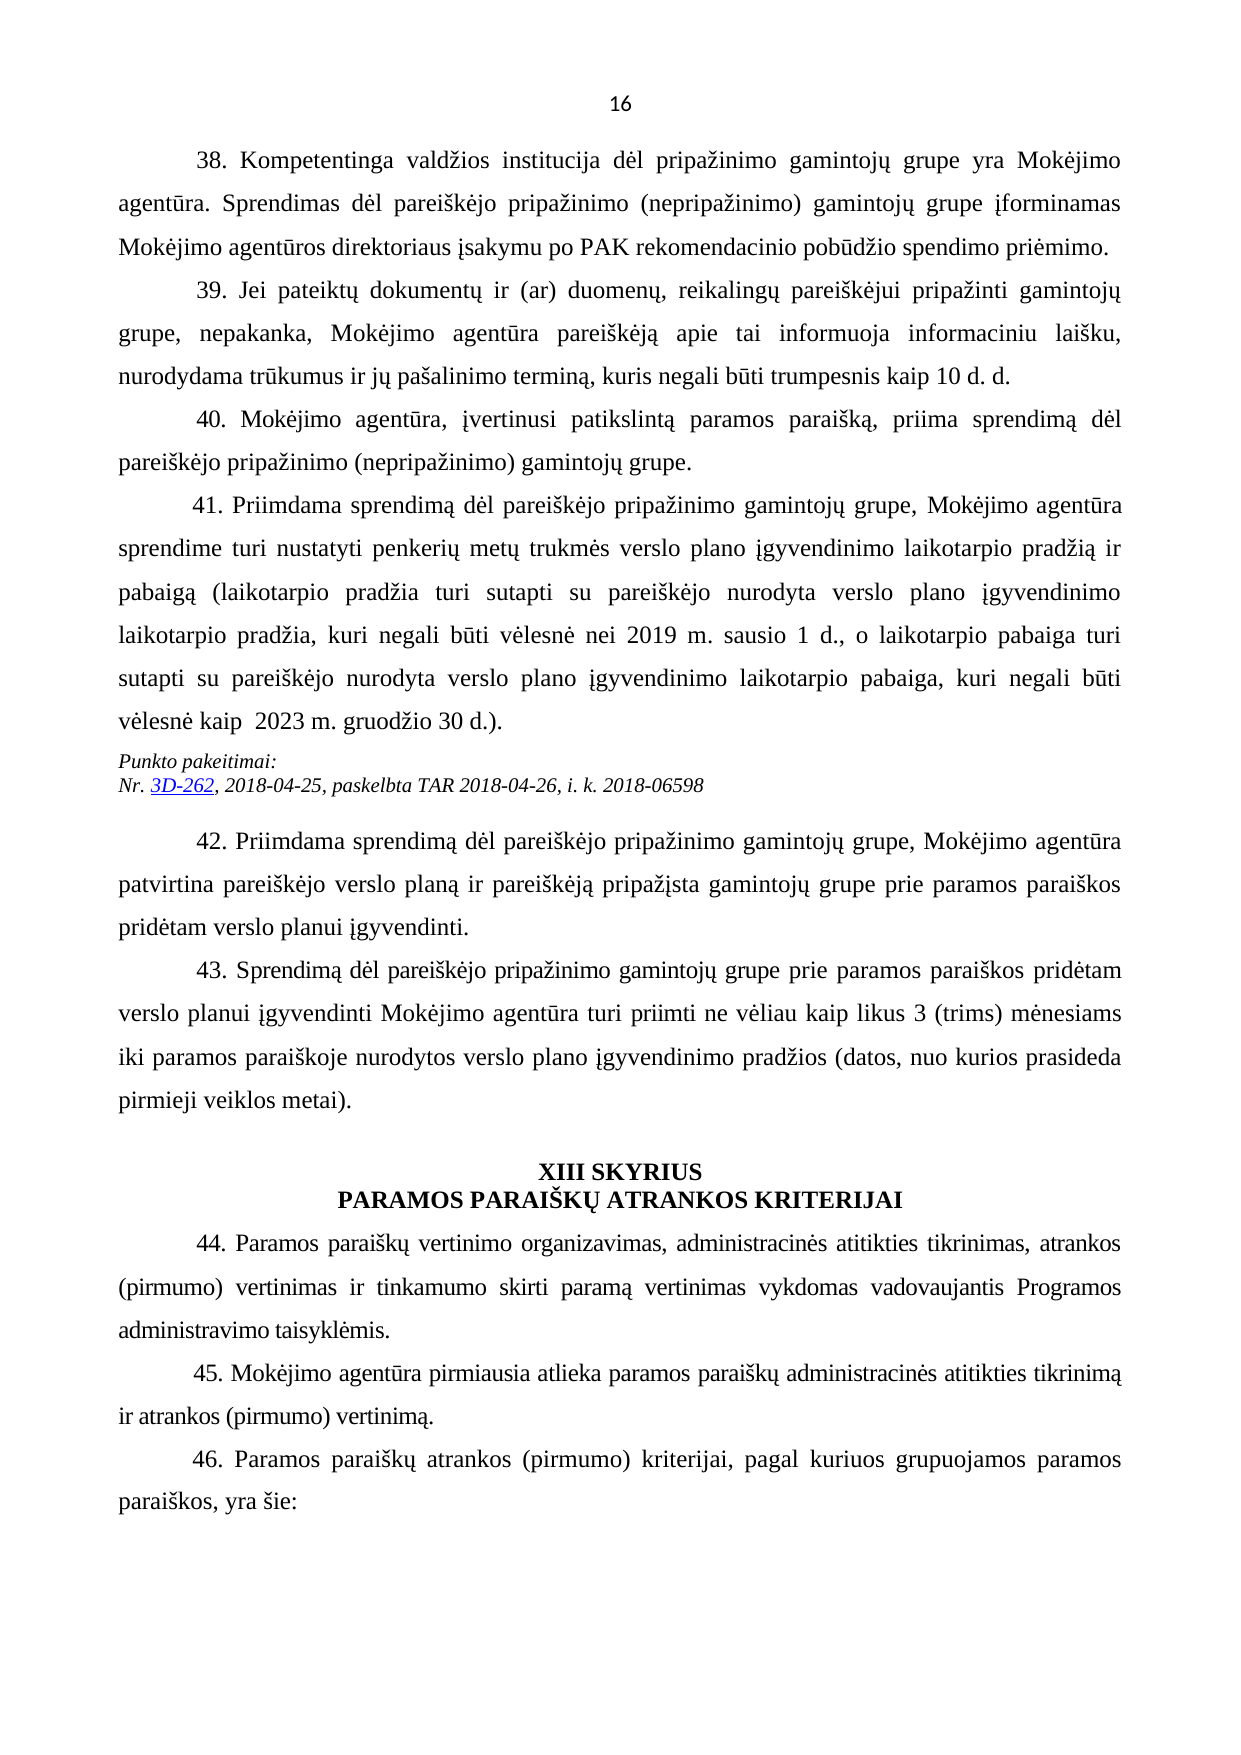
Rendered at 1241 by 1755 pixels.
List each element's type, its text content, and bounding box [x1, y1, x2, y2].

text 40. Mokėjimo agentūra, įvertinusi patikslintą paramos paraišką, priima sprendimą dėl pareiškėjo pripažinimo (nepripažinimo) gamintojų grupe. [118, 404, 1122, 476]
text 43. Sprendimą dėl pareiškėjo pripažinimo gamintojų grupe prie paramos paraiškos pridėtam verslo planui įgyvendinti Mokėjimo agentūra turi priimti ne vėliau kaip likus 3 (trims) mėnesiams iki paramos paraiškoje nurodytos verslo plano įgyvendinimo pradžios (datos, nuo kurios prasideda pirmieji veiklos metai). [118, 955, 1122, 1113]
text Nr. 3D-262, 2018-04-25, paskelbta TAR 2018-04-26, i. k. 2018-06598 [118, 773, 1122, 797]
text PARAMOS PARAIŠKŲ ATRANKOS KRITERIJAI [118, 1185, 1122, 1214]
text 39. Jei pateiktų dokumentų ir (ar) duomenų, reikalingų pareiškėjui pripažinti gamintojų grupe, nepakanka, Mokėjimo agentūra pareiškėją apie tai informuoja informaciniu laišku, nurodydama trūkumus ir jų pašalinimo terminą, kuris negali būti trumpesnis kaip 10 d. d. [118, 275, 1122, 390]
text 42. Priimdama sprendimą dėl pareiškėjo pripažinimo gamintojų grupe, Mokėjimo agentūra patvirtina pareiškėjo verslo planą ir pareiškėją pripažįsta gamintojų grupe prie paramos paraiškos pridėtam verslo planui įgyvendinti. [118, 826, 1122, 941]
text 46. Paramos paraiškų atrankos (pirmumo) kriterijai, pagal kuriuos grupuojamos paramos paraiškos, yra šie: [118, 1444, 1122, 1514]
text XIII SKYRIUS [118, 1157, 1122, 1185]
text Punkto pakeitimai: [118, 749, 1122, 773]
text 44. Paramos paraiškų vertinimo organizavimas, administracinės atitikties tikrinimas, atrankos (pirmumo) vertinimas ir tinkamumo skirti paramą vertinimas vykdomas vadovaujantis Programos administravimo taisyklėmis. [118, 1228, 1122, 1343]
text 41. Priimdama sprendimą dėl pareiškėjo pripažinimo gamintojų grupe, Mokėjimo agentūra sprendime turi nustatyti penkerių metų trukmės verslo plano įgyvendinimo laikotarpio pradžią ir pabaigą (laikotarpio pradžia turi sutapti su pareiškėjo nurodyta verslo plano įgyvendinimo laikotarpio pradžia, kuri negali būti vėlesnė nei 2019 m. sausio 1 d., o laikotarpio pabaiga turi sutapti su pareiškėjo nurodyta verslo plano įgyvendinimo laikotarpio pabaiga, kuri negali būti vėlesnė kaip 2023 m. gruodžio 30 d.). [118, 490, 1122, 735]
text 45. Mokėjimo agentūra pirmiausia atlieka paramos paraiškų administracinės atitikties tikrinimą ir atrankos (pirmumo) vertinimą. [118, 1358, 1122, 1430]
text 38. Kompetentinga valdžios institucija dėl pripažinimo gamintojų grupe yra Mokėjimo agentūra. Sprendimas dėl pareiškėjo pripažinimo (nepripažinimo) gamintojų grupe įforminamas Mokėjimo agentūros direktoriaus įsakymu po PAK rekomendacinio pobūdžio spendimo priėmimo. [118, 145, 1122, 260]
